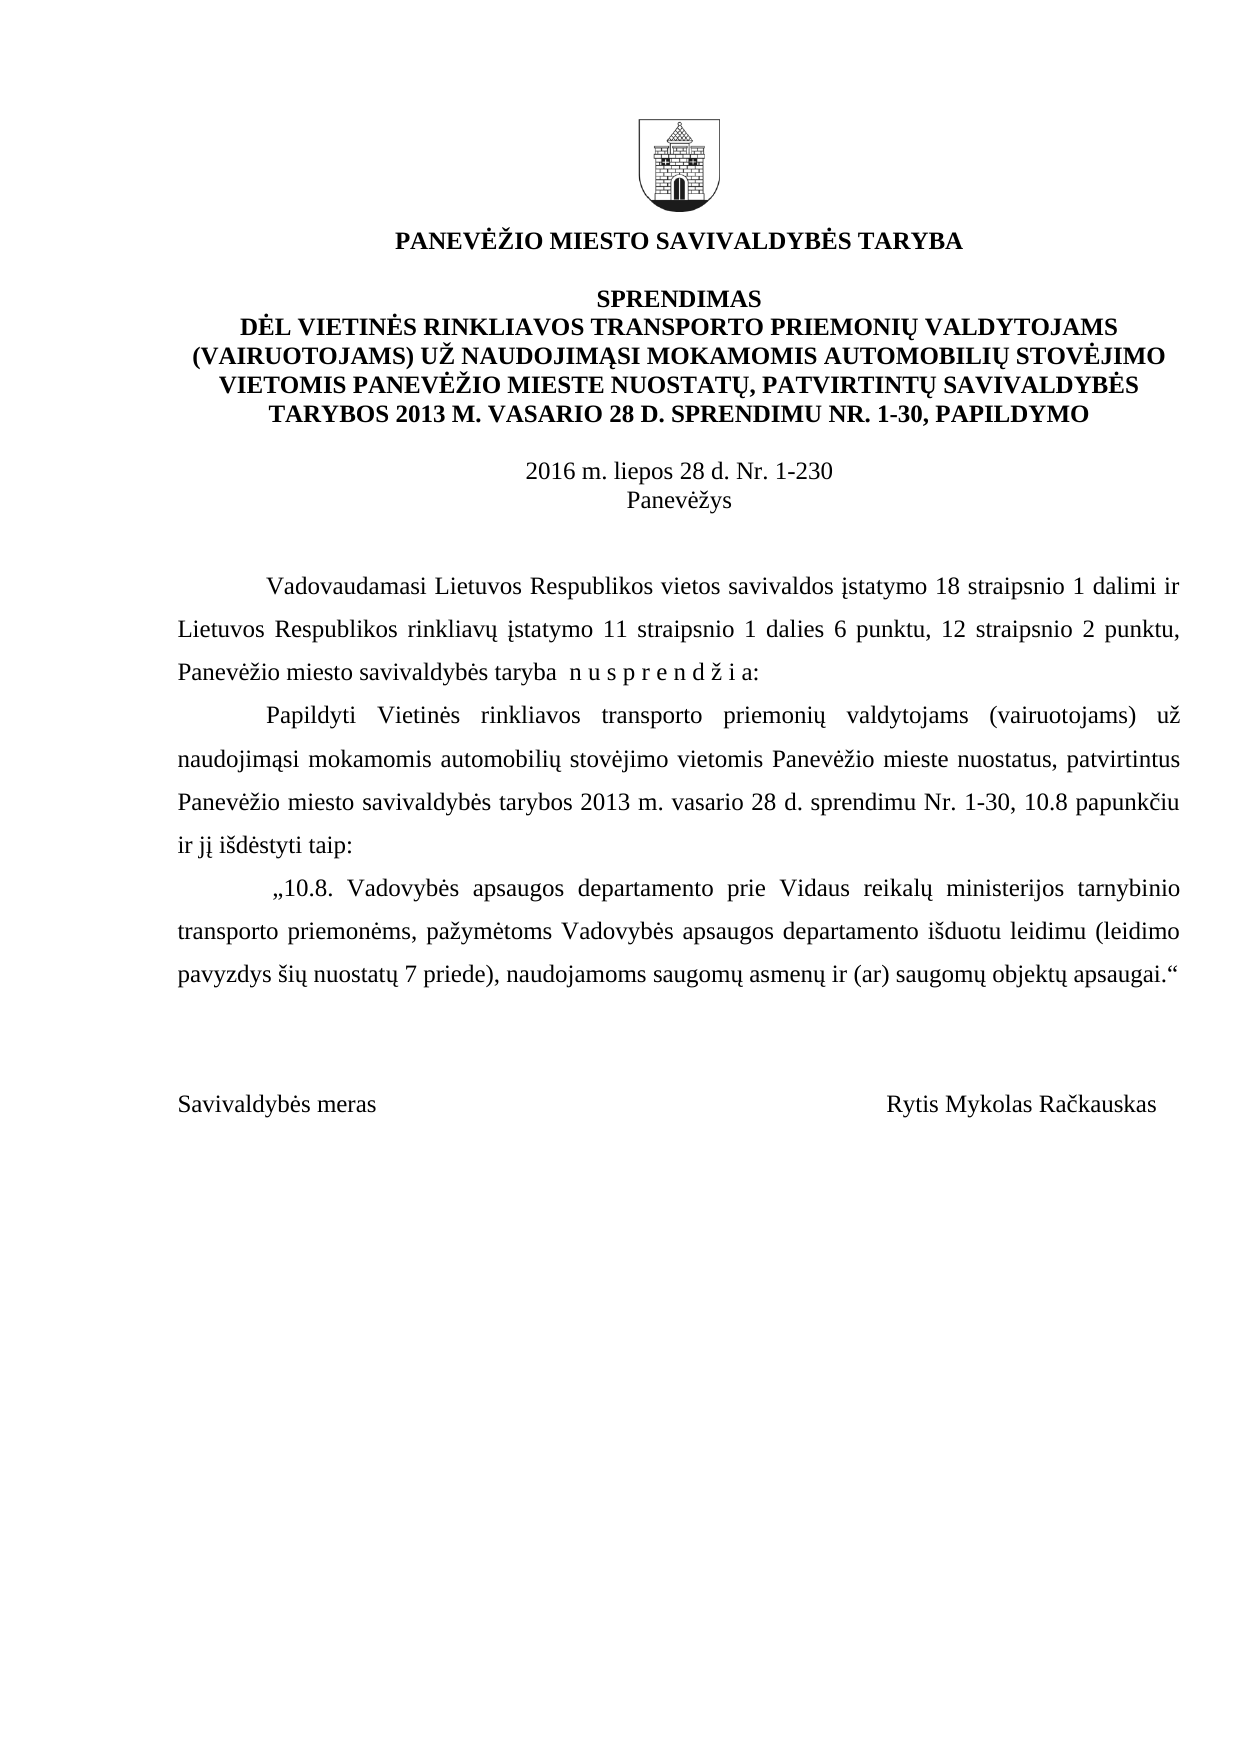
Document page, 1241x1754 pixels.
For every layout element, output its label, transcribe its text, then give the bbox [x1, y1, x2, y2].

text Panevėžys [177, 485, 1181, 514]
text Vadovaudamasi Lietuvos Respublikos vietos savivaldos įstatymo 18 straipsnio 1 dalimi ir Lietuvos Respublikos rinkliavų įstatymo 11 straipsnio 1 dalies 6 punktu, 12 straipsnio 2 punktu, Panevėžio miesto savivaldybės taryba n u s p r e n d ž i a: [177, 571, 1181, 686]
text PANEVĖŽIO MIESTO SAVIVALDYBĖS TARYBA [177, 226, 1181, 255]
text Papildyti Vietinės rinkliavos transporto priemonių valdytojams (vairuotojams) už naudojimąsi mokamomis automobilių stovėjimo vietomis Panevėžio mieste nuostatus, patvirtintus Panevėžio miesto savivaldybės tarybos 2013 m. vasario 28 d. sprendimu Nr. 1-30, 10.8 papunkčiu ir jį išdėstyti taip: [177, 701, 1181, 859]
text „10.8. Vadovybės apsaugos departamento prie Vidaus reikalų ministerijos tarnybinio transporto priemonėms, pažymėtoms Vadovybės apsaugos departamento išduotu leidimu (leidimo pavyzdys šių nuostatų 7 priede), naudojamoms saugomų asmenų ir (ar) saugomų objektų apsaugai.“ [177, 873, 1181, 988]
text Savivaldybės meras Rytis Mykolas Račkauskas [177, 1089, 1181, 1117]
text DĖL VIETINĖS RINKLIAVOS TRANSPORTO PRIEMONIŲ VALDYTOJAMS (VAIRUOTOJAMS) UŽ NAUDOJIMĄSI MOKAMOMIS AUTOMOBILIŲ STOVĖJIMO VIETOMIS PANEVĖŽIO MIESTE NUOSTATŲ, PATVIRTINTŲ SAVIVALDYBĖS TARYBOS 2013 M. VASARIO 28 D. SPRENDIMU NR. 1-30, PAPILDYMO [177, 312, 1181, 427]
text 2016 m. liepos 28 d. Nr. 1-230 [177, 456, 1181, 485]
text SPRENDIMAS [177, 284, 1181, 312]
